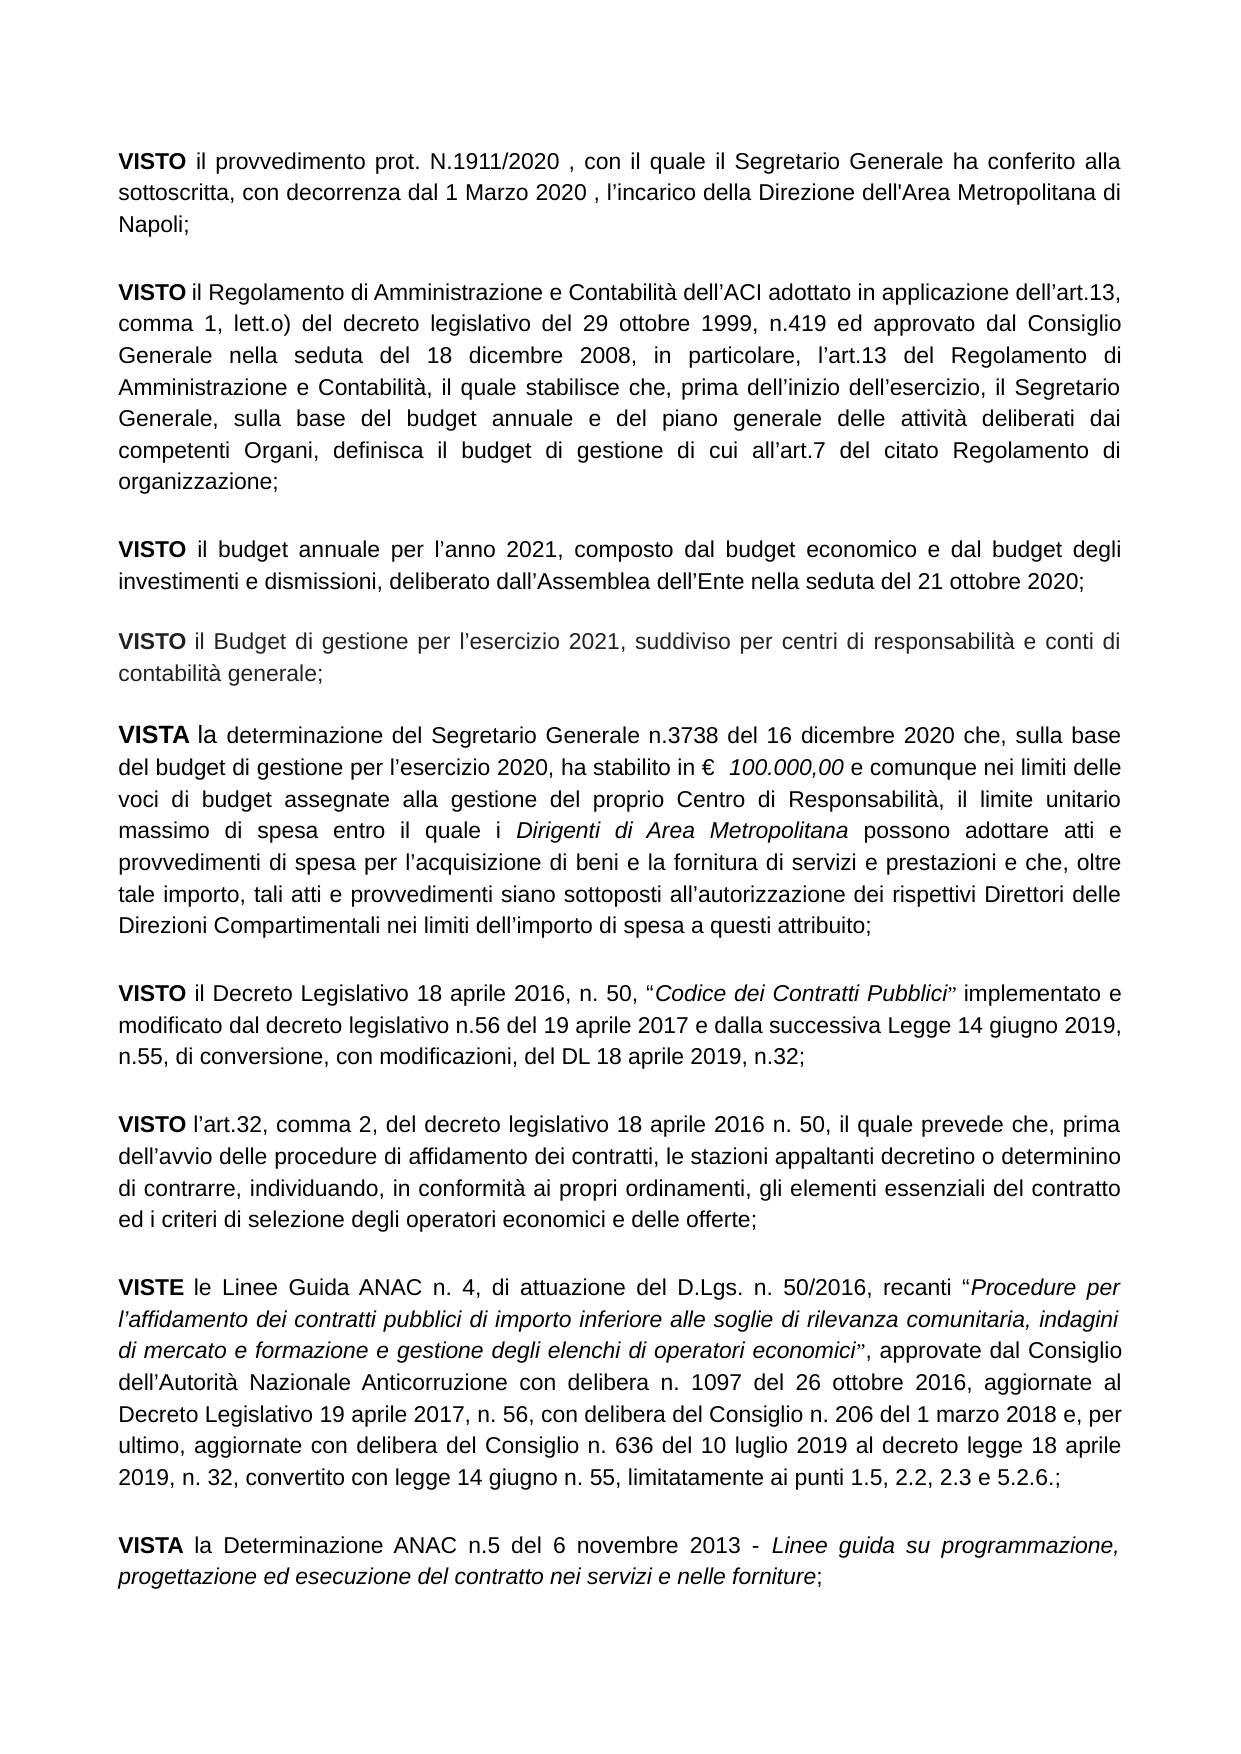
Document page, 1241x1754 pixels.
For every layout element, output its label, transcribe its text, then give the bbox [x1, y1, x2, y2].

text VISTA la determinazione del Segretario Generale n.3738 del 16 dicembre 2020 che, sulla base del budget di gestione per l’esercizio 2020, ha stabilito in € 100.000,00 e comunque nei limiti delle voci di budget assegnate alla gestione del proprio Centro di Responsabilità, il limite unitario massimo di spesa entro il quale i Dirigenti di Area Metropolitana possono adottare atti e provvedimenti di spesa per l’acquisizione di beni e la fornitura di servizi e prestazioni e che, oltre tale importo, tali atti e provvedimenti siano sottoposti all’autorizzazione dei rispettivi Direttori delle Direzioni Compartimentali nei limiti dell’importo di spesa a questi attribuito; [118, 720, 1122, 938]
text VISTA la Determinazione ANAC n.5 del 6 novembre 2013 - Linee guida su programmazione, progettazione ed esecuzione del contratto nei servizi e nelle forniture; [118, 1532, 1122, 1590]
text VISTE le Linee Guida ANAC n. 4, di attuazione del D.Lgs. n. 50/2016, recanti “Procedure per l’affidamento dei contratti pubblici di importo inferiore alle soglie di rilevanza comunitaria, indagini di mercato e formazione e gestione degli elenchi di operatori economici”, approvate dal Consiglio dell’Autorità Nazionale Anticorruzione con delibera n. 1097 del 26 ottobre 2016, aggiornate al Decreto Legislativo 19 aprile 2017, n. 56, con delibera del Consiglio n. 206 del 1 marzo 2018 e, per ultimo, aggiornate con delibera del Consiglio n. 636 del 10 luglio 2019 al decreto legge 18 aprile 2019, n. 32, convertito con legge 14 giugno n. 55, limitatamente ai punti 1.5, 2.2, 2.3 e 5.2.6.; [118, 1274, 1122, 1490]
text VISTO il Budget di gestione per l’esercizio 2021, suddiviso per centri di responsabilità e conti di contabilità generale; [118, 628, 1122, 686]
text VISTO il Regolamento di Amministrazione e Contabilità dell’ACI adottato in applicazione dell’art.13, comma 1, lett.o) del decreto legislativo del 29 ottobre 1999, n.419 ed approvato dal Consiglio Generale nella seduta del 18 dicembre 2008, in particolare, l’art.13 del Regolamento di Amministrazione e Contabilità, il quale stabilisce che, prima dell’inizio dell’esercizio, il Segretario Generale, sulla base del budget annuale e del piano generale delle attività deliberati dai competenti Organi, definisca il budget di gestione di cui all’art.7 del citato Regolamento di organizzazione; [118, 279, 1122, 494]
text VISTO l’art.32, comma 2, del decreto legislativo 18 aprile 2016 n. 50, il quale prevede che, prima dell’avvio delle procedure di affidamento dei contratti, le stazioni appaltanti decretino o determinino di contrarre, individuando, in conformità ai propri ordinamenti, gli elementi essenziali del contratto ed i criteri di selezione degli operatori economici e delle offerte; [118, 1111, 1122, 1232]
text VISTO il Decreto Legislativo 18 aprile 2016, n. 50, “Codice dei Contratti Pubblici” implementato e modificato dal decreto legislativo n.56 del 19 aprile 2017 e dalla successiva Legge 14 giugno 2019, n.55, di conversione, con modificazioni, del DL 18 aprile 2019, n.32; [118, 980, 1122, 1070]
text VISTO il budget annuale per l’anno 2021, composto dal budget economico e dal budget degli investimenti e dismissioni, deliberato dall’Assemblea dell’Ente nella seduta del 21 ottobre 2020; [118, 536, 1122, 594]
text VISTO il provvedimento prot. N.1911/2020 , con il quale il Segretario Generale ha conferito alla sottoscritta, con decorrenza dal 1 Marzo 2020 , l’incarico della Direzione dell'Area Metropolitana di Napoli; [118, 148, 1122, 237]
